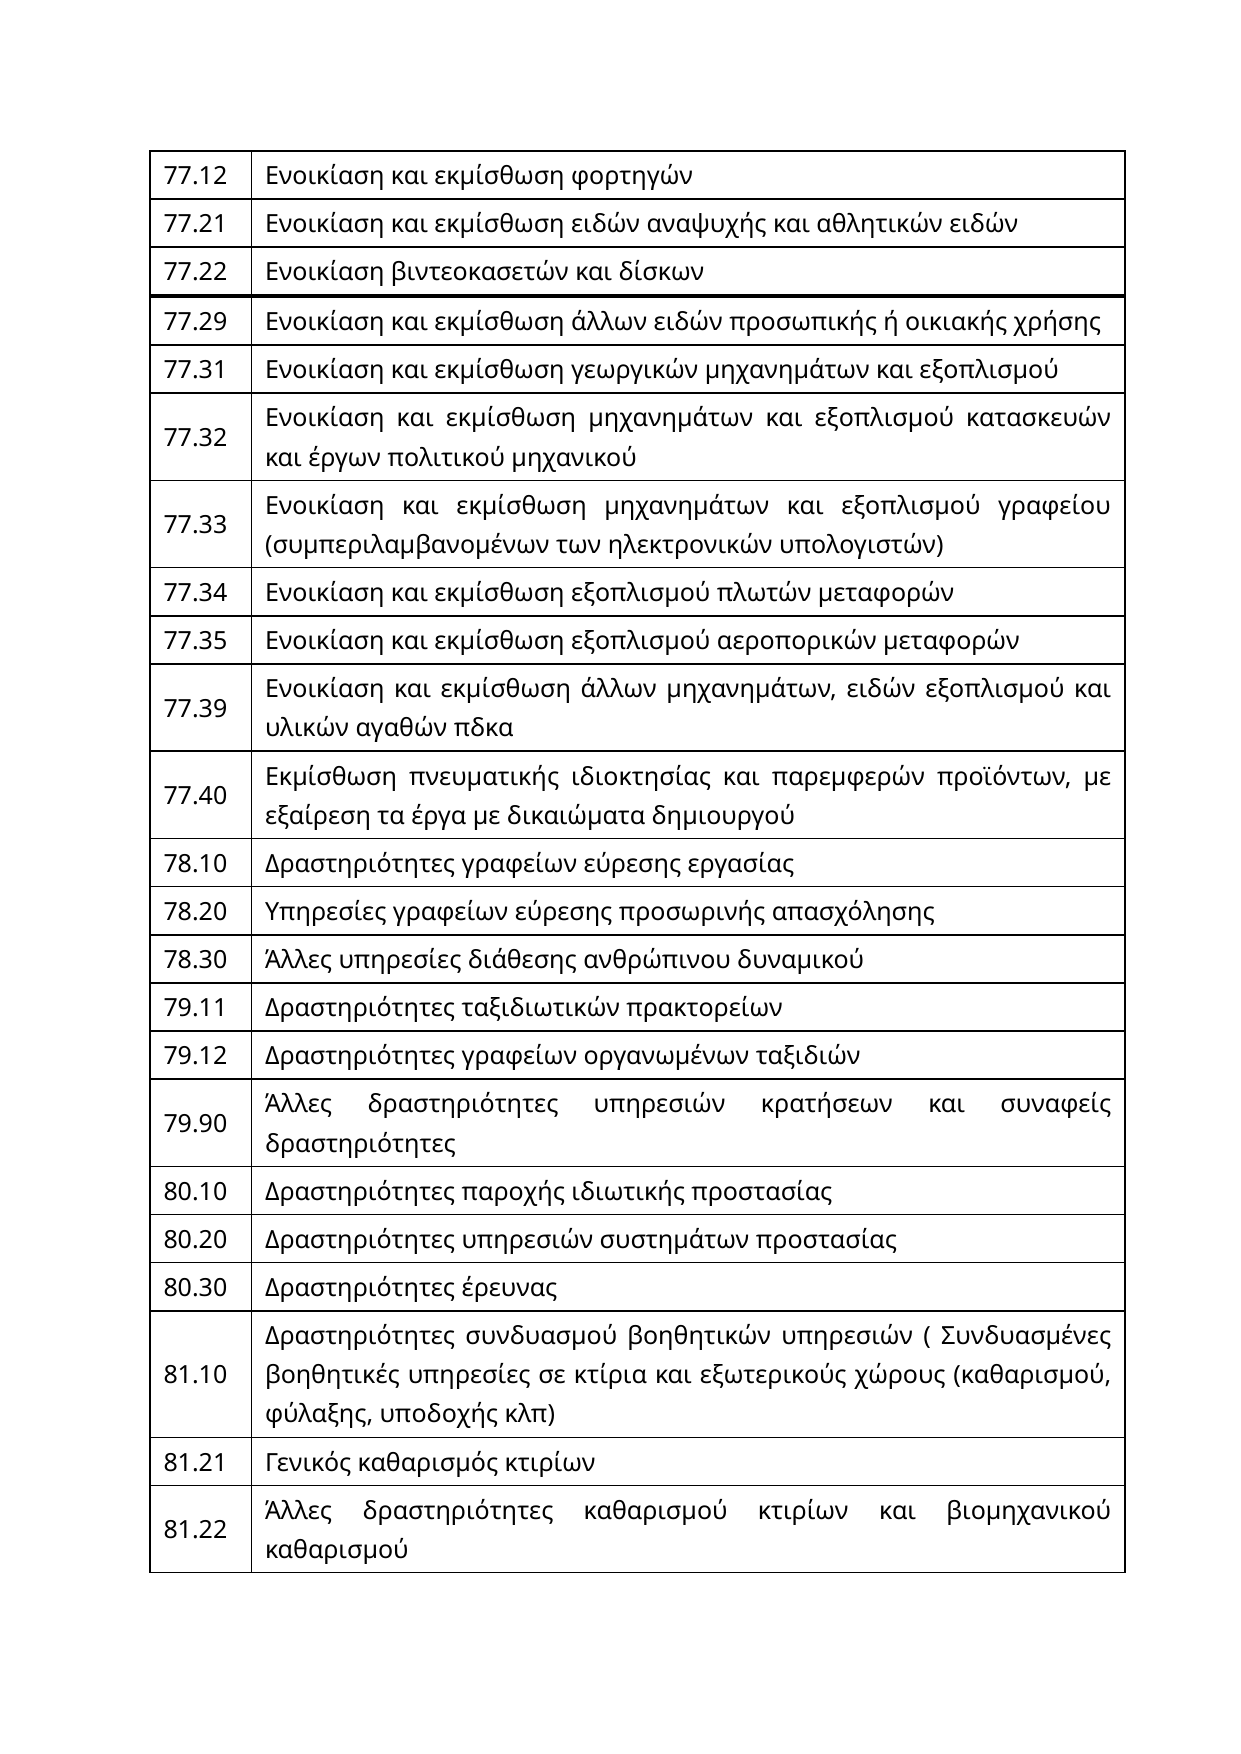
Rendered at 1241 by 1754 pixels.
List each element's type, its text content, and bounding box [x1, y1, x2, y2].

table_cell Άλλες δραστηριότητες υπηρεσιών κρατήσεων και συναφείς δραστηριότητες [252, 1080, 1124, 1166]
table_header Ενοικίαση και εκμίσθωση άλλων ειδών προσωπικής ή οικιακής χρήσης [252, 298, 1124, 344]
table_cell 79.12 [151, 1032, 251, 1078]
table_cell 77.12 [151, 152, 251, 198]
table_cell 80.30 [151, 1263, 251, 1310]
table_cell Ενοικίαση και εκμίσθωση εξοπλισμού αεροπορικών μεταφορών [252, 617, 1124, 663]
table_cell Υπηρεσίες γραφείων εύρεσης προσωρινής απασχόλησης [252, 887, 1124, 934]
table_cell Άλλες δραστηριότητες καθαρισμού κτιρίων και βιομηχανικού καθαρισμού [252, 1486, 1124, 1572]
table_cell Ενοικίαση και εκμίσθωση μηχανημάτων και εξοπλισμού γραφείου (συμπεριλαμβανομένων των ηλεκτρονικών υπολογιστών) [252, 481, 1124, 567]
table_cell 79.90 [151, 1080, 251, 1166]
table_cell 81.22 [151, 1486, 251, 1572]
table_cell 81.10 [151, 1312, 251, 1436]
table_cell 77.34 [151, 568, 251, 615]
table_cell 80.20 [151, 1215, 251, 1262]
table_cell Ενοικίαση βιντεοκασετών και δίσκων [252, 248, 1124, 294]
table_cell 77.22 [151, 248, 251, 294]
table_cell Δραστηριότητες ταξιδιωτικών πρακτορείων [252, 984, 1124, 1030]
table_cell Ενοικίαση και εκμίσθωση γεωργικών μηχανημάτων και εξοπλισμού [252, 346, 1124, 392]
table_header 77.29 [151, 298, 251, 344]
table_cell 77.33 [151, 481, 251, 567]
table_cell 78.30 [151, 936, 251, 982]
table_cell Ενοικίαση και εκμίσθωση φορτηγών [252, 152, 1124, 198]
table_cell Δραστηριότητες έρευνας [252, 1263, 1124, 1310]
table_cell Γενικός καθαρισμός κτιρίων [252, 1438, 1124, 1484]
table_cell 79.11 [151, 984, 251, 1030]
table_cell 77.31 [151, 346, 251, 392]
table_cell Δραστηριότητες υπηρεσιών συστημάτων προστασίας [252, 1215, 1124, 1262]
table_cell 80.10 [151, 1167, 251, 1214]
table_cell 77.35 [151, 617, 251, 663]
table_cell Άλλες υπηρεσίες διάθεσης ανθρώπινου δυναμικού [252, 936, 1124, 982]
table_cell Ενοικίαση και εκμίσθωση μηχανημάτων και εξοπλισμού κατασκευών και έργων πολιτικού μηχανικού [252, 394, 1124, 479]
table_cell Δραστηριότητες γραφείων οργανωμένων ταξιδιών [252, 1032, 1124, 1078]
table_cell Εκμίσθωση πνευματικής ιδιοκτησίας και παρεμφερών προϊόντων, με εξαίρεση τα έργα με δικαιώματα δημιουργού [252, 752, 1124, 838]
table_cell 77.39 [151, 665, 251, 750]
table_cell Δραστηριότητες παροχής ιδιωτικής προστασίας [252, 1167, 1124, 1214]
table_cell Ενοικίαση και εκμίσθωση εξοπλισμού πλωτών μεταφορών [252, 568, 1124, 615]
table_cell 77.32 [151, 394, 251, 479]
table_cell Ενοικίαση και εκμίσθωση ειδών αναψυχής και αθλητικών ειδών [252, 200, 1124, 246]
table_cell Δραστηριότητες συνδυασμού βοηθητικών υπηρεσιών ( Συνδυασμένες βοηθητικές υπηρεσίες σε κτίρια και εξωτερικούς χώρους (καθαρισμού, φύλαξης, υποδοχής κλπ) [252, 1312, 1124, 1436]
table_cell 77.21 [151, 200, 251, 246]
table_cell Ενοικίαση και εκμίσθωση άλλων μηχανημάτων, ειδών εξοπλισμού και υλικών αγαθών πδκα [252, 665, 1124, 750]
table_cell 81.21 [151, 1438, 251, 1484]
table_cell 77.40 [151, 752, 251, 838]
table_cell Δραστηριότητες γραφείων εύρεσης εργασίας [252, 839, 1124, 886]
table_cell 78.10 [151, 839, 251, 886]
table_cell 78.20 [151, 887, 251, 934]
